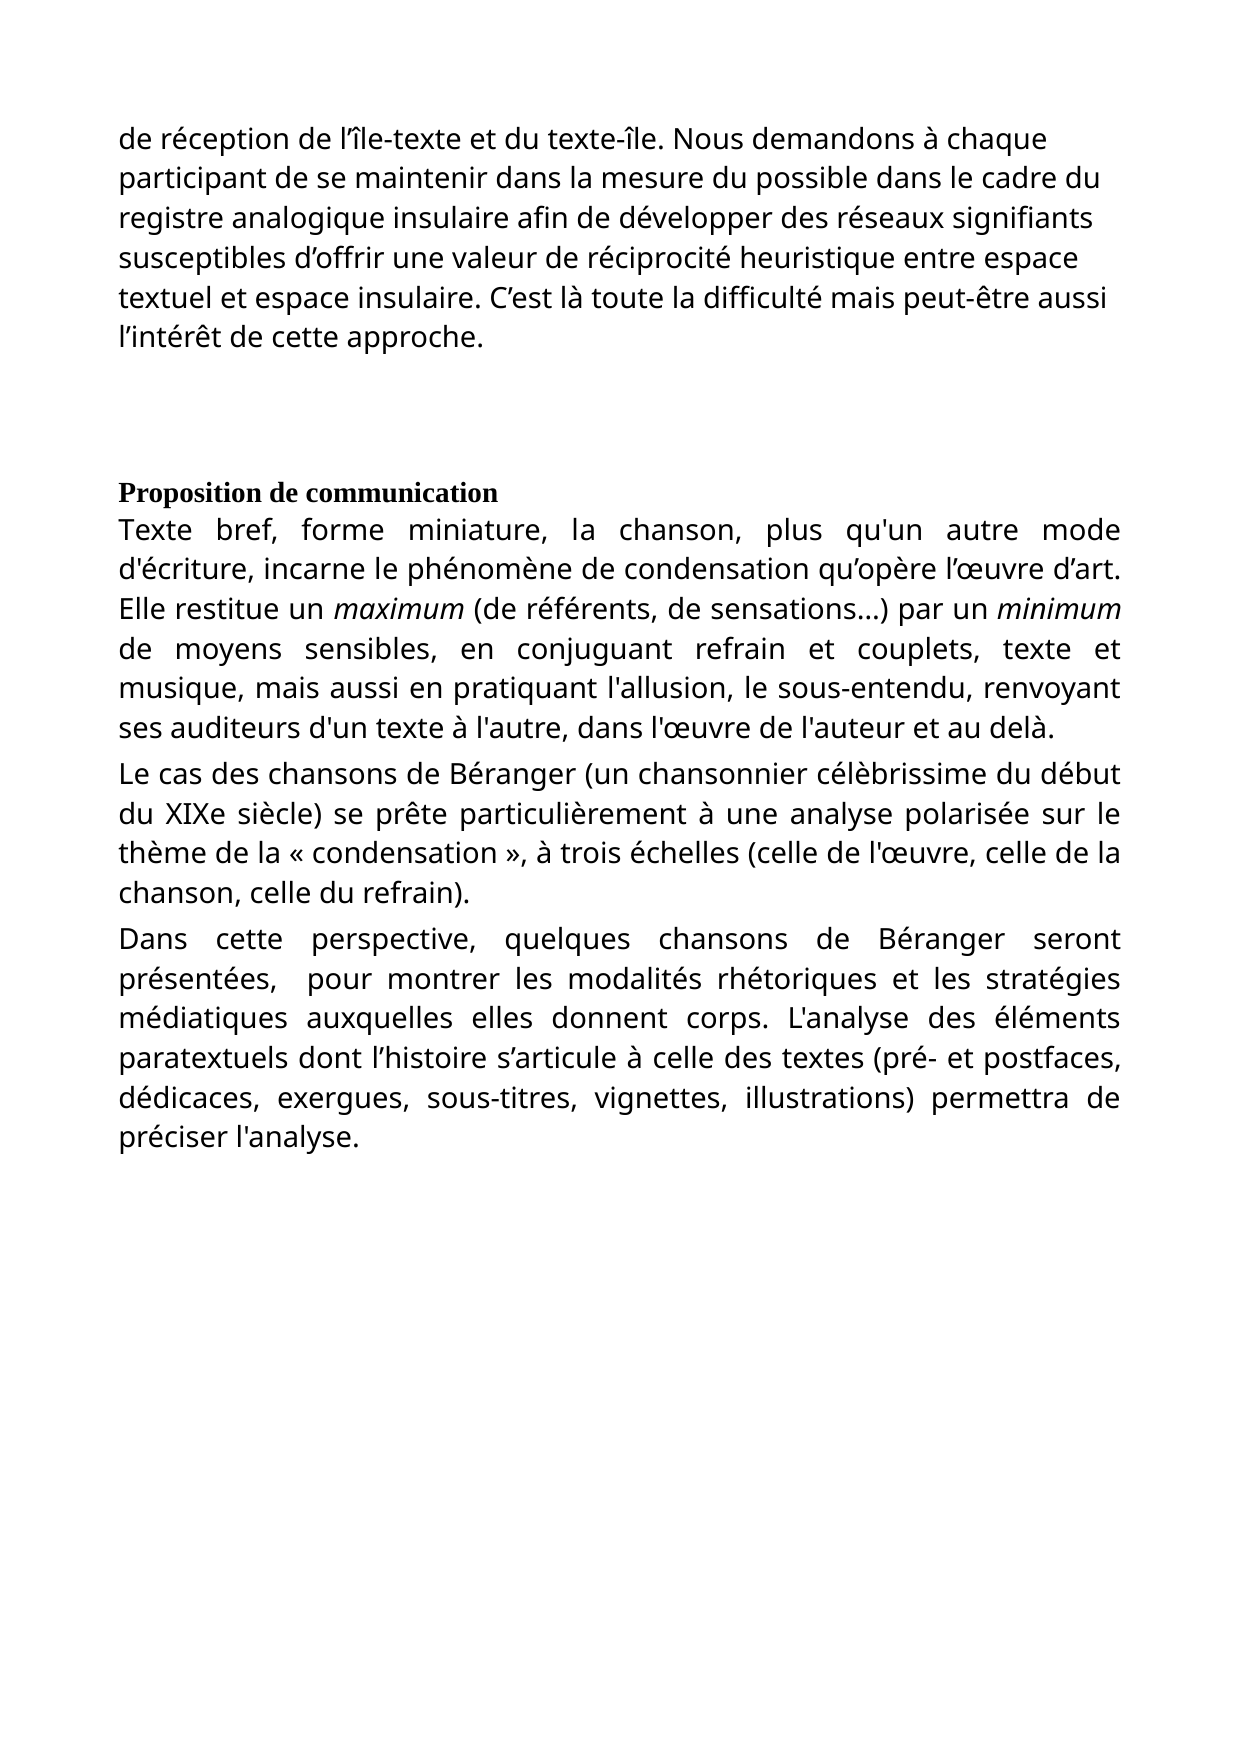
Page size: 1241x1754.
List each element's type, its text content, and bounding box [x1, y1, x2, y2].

text de réception de l’île-texte et du texte-île. Nous demandons à chaque participant de se maintenir dans la mesure du possible dans le cadre du registre analogique insulaire afin de développer des réseaux signifiants susceptibles d’offrir une valeur de réciprocité heuristique entre espace textuel et espace insulaire. C’est là toute la difficulté mais peut-être aussi l’intérêt de cette approche. [118, 118, 1122, 356]
text Le cas des chansons de Béranger (un chansonnier célèbrissime du début du XIXe siècle) se prête particulièrement à une analyse polarisée sur le thème de la « condensation », à trois échelles (celle de l'œuvre, celle de la chanson, celle du refrain). [118, 753, 1122, 912]
text Proposition de communication [118, 475, 1122, 509]
text Texte bref, forme miniature, la chanson, plus qu'un autre mode d'écriture, incarne le phénomène de condensation qu’opère l’œuvre d’art. Elle restitue un maximum (de référents, de sensations…) par un minimum de moyens sensibles, en conjuguant refrain et couplets, texte et musique, mais aussi en pratiquant l'allusion, le sous-entendu, renvoyant ses auditeurs d'un texte à l'autre, dans l'œuvre de l'auteur et au delà. [118, 509, 1122, 747]
text Dans cette perspective, quelques chansons de Béranger seront présentées, pour montrer les modalités rhétoriques et les stratégies médiatiques auxquelles elles donnent corps. L'analyse des éléments paratextuels dont l’histoire s’articule à celle des textes (pré- et postfaces, dédicaces, exergues, sous-titres, vignettes, illustrations) permettra de préciser l'analyse. [118, 918, 1122, 1156]
